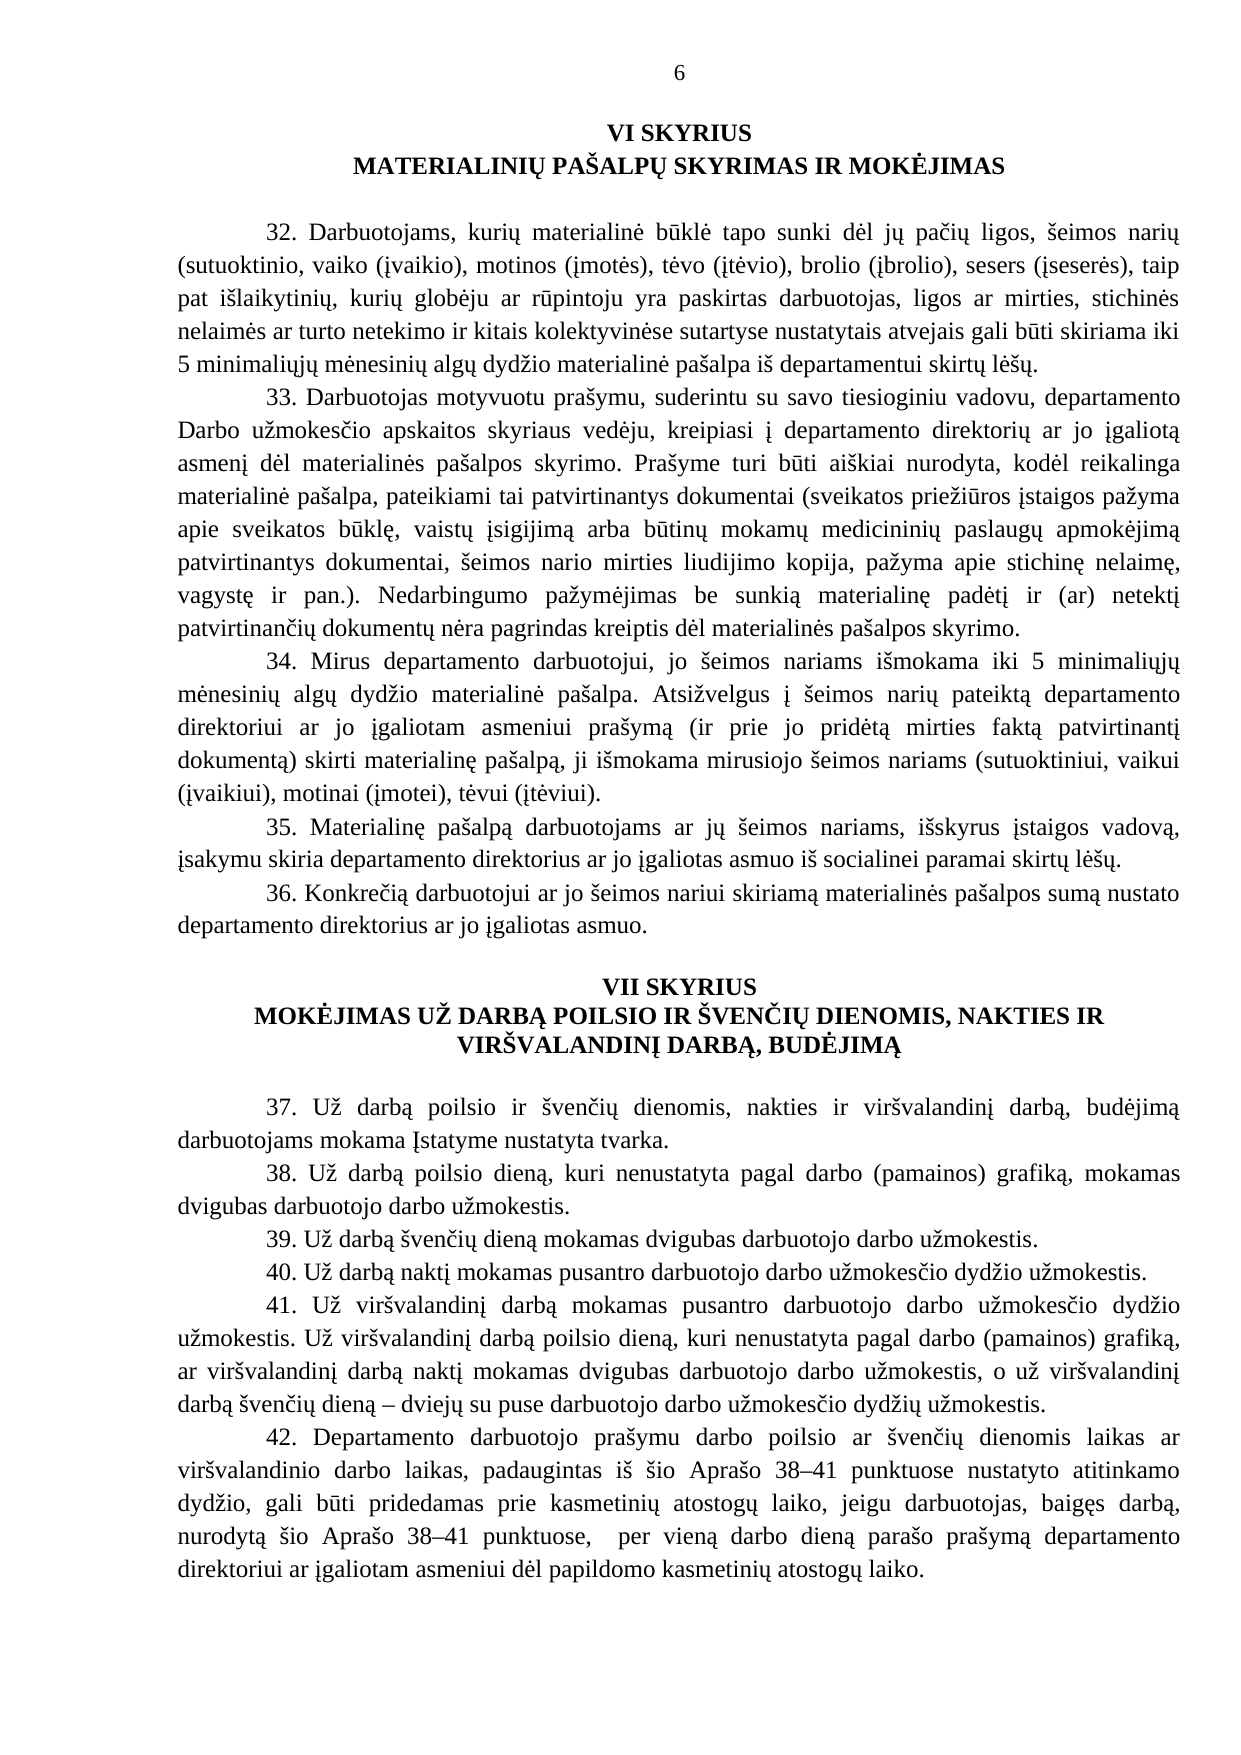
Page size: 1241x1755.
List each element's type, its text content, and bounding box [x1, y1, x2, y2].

text 39. Už darbą švenčių dieną mokamas dvigubas darbuotojo darbo užmokestis. [177, 1224, 1181, 1252]
text VII SKYRIUS [177, 972, 1181, 1001]
text 34. Mirus departamento darbuotojui, jo šeimos nariams išmokama iki 5 minimaliųjų mėnesinių algų dydžio materialinė pašalpa. Atsižvelgus į šeimos narių pateiktą departamento direktoriui ar jo įgaliotam asmeniui prašymą (ir prie jo pridėtą mirties faktą patvirtinantį dokumentą) skirti materialinę pašalpą, ji išmokama mirusiojo šeimos nariams (sutuoktiniui, vaikui (įvaikiui), motinai (įmotei), tėvui (įtėviui). [177, 646, 1181, 807]
text 40. Už darbą naktį mokamas pusantro darbuotojo darbo užmokesčio dydžio užmokestis. [177, 1257, 1181, 1286]
text VI SKYRIUS [177, 118, 1181, 147]
text 36. Konkrečią darbuotojui ar jo šeimos nariui skiriamą materialinės pašalpos sumą nustato departamento direktorius ar jo įgaliotas asmuo. [177, 878, 1181, 939]
text 33. Darbuotojas motyvuotu prašymu, suderintu su savo tiesioginiu vadovu, departamento Darbo užmokesčio apskaitos skyriaus vedėju, kreipiasi į departamento direktorių ar jo įgaliotą asmenį dėl materialinės pašalpos skyrimo. Prašyme turi būti aiškiai nurodyta, kodėl reikalinga materialinė pašalpa, pateikiami tai patvirtinantys dokumentai (sveikatos priežiūros įstaigos pažyma apie sveikatos būklę, vaistų įsigijimą arba būtinų mokamų medicininių paslaugų apmokėjimą patvirtinantys dokumentai, šeimos nario mirties liudijimo kopija, pažyma apie stichinę nelaimę, vagystę ir pan.). Nedarbingumo pažymėjimas be sunkią materialinę padėtį ir (ar) netektį patvirtinančių dokumentų nėra pagrindas kreiptis dėl materialinės pašalpos skyrimo. [177, 382, 1181, 642]
text 32. Darbuotojams, kurių materialinė būklė tapo sunki dėl jų pačių ligos, šeimos narių (sutuoktinio, vaiko (įvaikio), motinos (įmotės), tėvo (įtėvio), brolio (įbrolio), sesers (įseserės), taip pat išlaikytinių, kurių globėju ar rūpintoju yra paskirtas darbuotojas, ligos ar mirties, stichinės nelaimės ar turto netekimo ir kitais kolektyvinėse sutartyse nustatytais atvejais gali būti skiriama iki 5 minimaliųjų mėnesinių algų dydžio materialinė pašalpa iš departamentui skirtų lėšų. [177, 217, 1181, 378]
text 42. Departamento darbuotojo prašymu darbo poilsio ar švenčių dienomis laikas ar viršvalandinio darbo laikas, padaugintas iš šio Aprašo 38–41 punktuose nustatyto atitinkamo dydžio, gali būti pridedamas prie kasmetinių atostogų laiko, jeigu darbuotojas, baigęs darbą, nurodytą šio Aprašo 38–41 punktuose, per vieną darbo dieną parašo prašymą departamento direktoriui ar įgaliotam asmeniui dėl papildomo kasmetinių atostogų laiko. [177, 1422, 1181, 1583]
text 38. Už darbą poilsio dieną, kuri nenustatyta pagal darbo (pamainos) grafiką, mokamas dvigubas darbuotojo darbo užmokestis. [177, 1158, 1181, 1219]
text 35. Materialinę pašalpą darbuotojams ar jų šeimos nariams, išskyrus įstaigos vadovą, įsakymu skiria departamento direktorius ar jo įgaliotas asmuo iš socialinei paramai skirtų lėšų. [177, 812, 1181, 873]
text 41. Už viršvalandinį darbą mokamas pusantro darbuotojo darbo užmokesčio dydžio užmokestis. Už viršvalandinį darbą poilsio dieną, kuri nenustatyta pagal darbo (pamainos) grafiką, ar viršvalandinį darbą naktį mokamas dvigubas darbuotojo darbo užmokestis, o už viršvalandinį darbą švenčių dieną – dviejų su puse darbuotojo darbo užmokesčio dydžių užmokestis. [177, 1290, 1181, 1418]
text MOKĖJIMAS UŽ DARBĄ POILSIO IR ŠVENČIŲ DIENOMIS, NAKTIES IR VIRŠVALANDINĮ DARBĄ, BUDĖJIMĄ [177, 1001, 1181, 1059]
text MATERIALINIŲ PAŠALPŲ SKYRIMAS IR MOKĖJIMAS [177, 151, 1181, 180]
text 37. Už darbą poilsio ir švenčių dienomis, nakties ir viršvalandinį darbą, budėjimą darbuotojams mokama Įstatyme nustatyta tvarka. [177, 1092, 1181, 1153]
